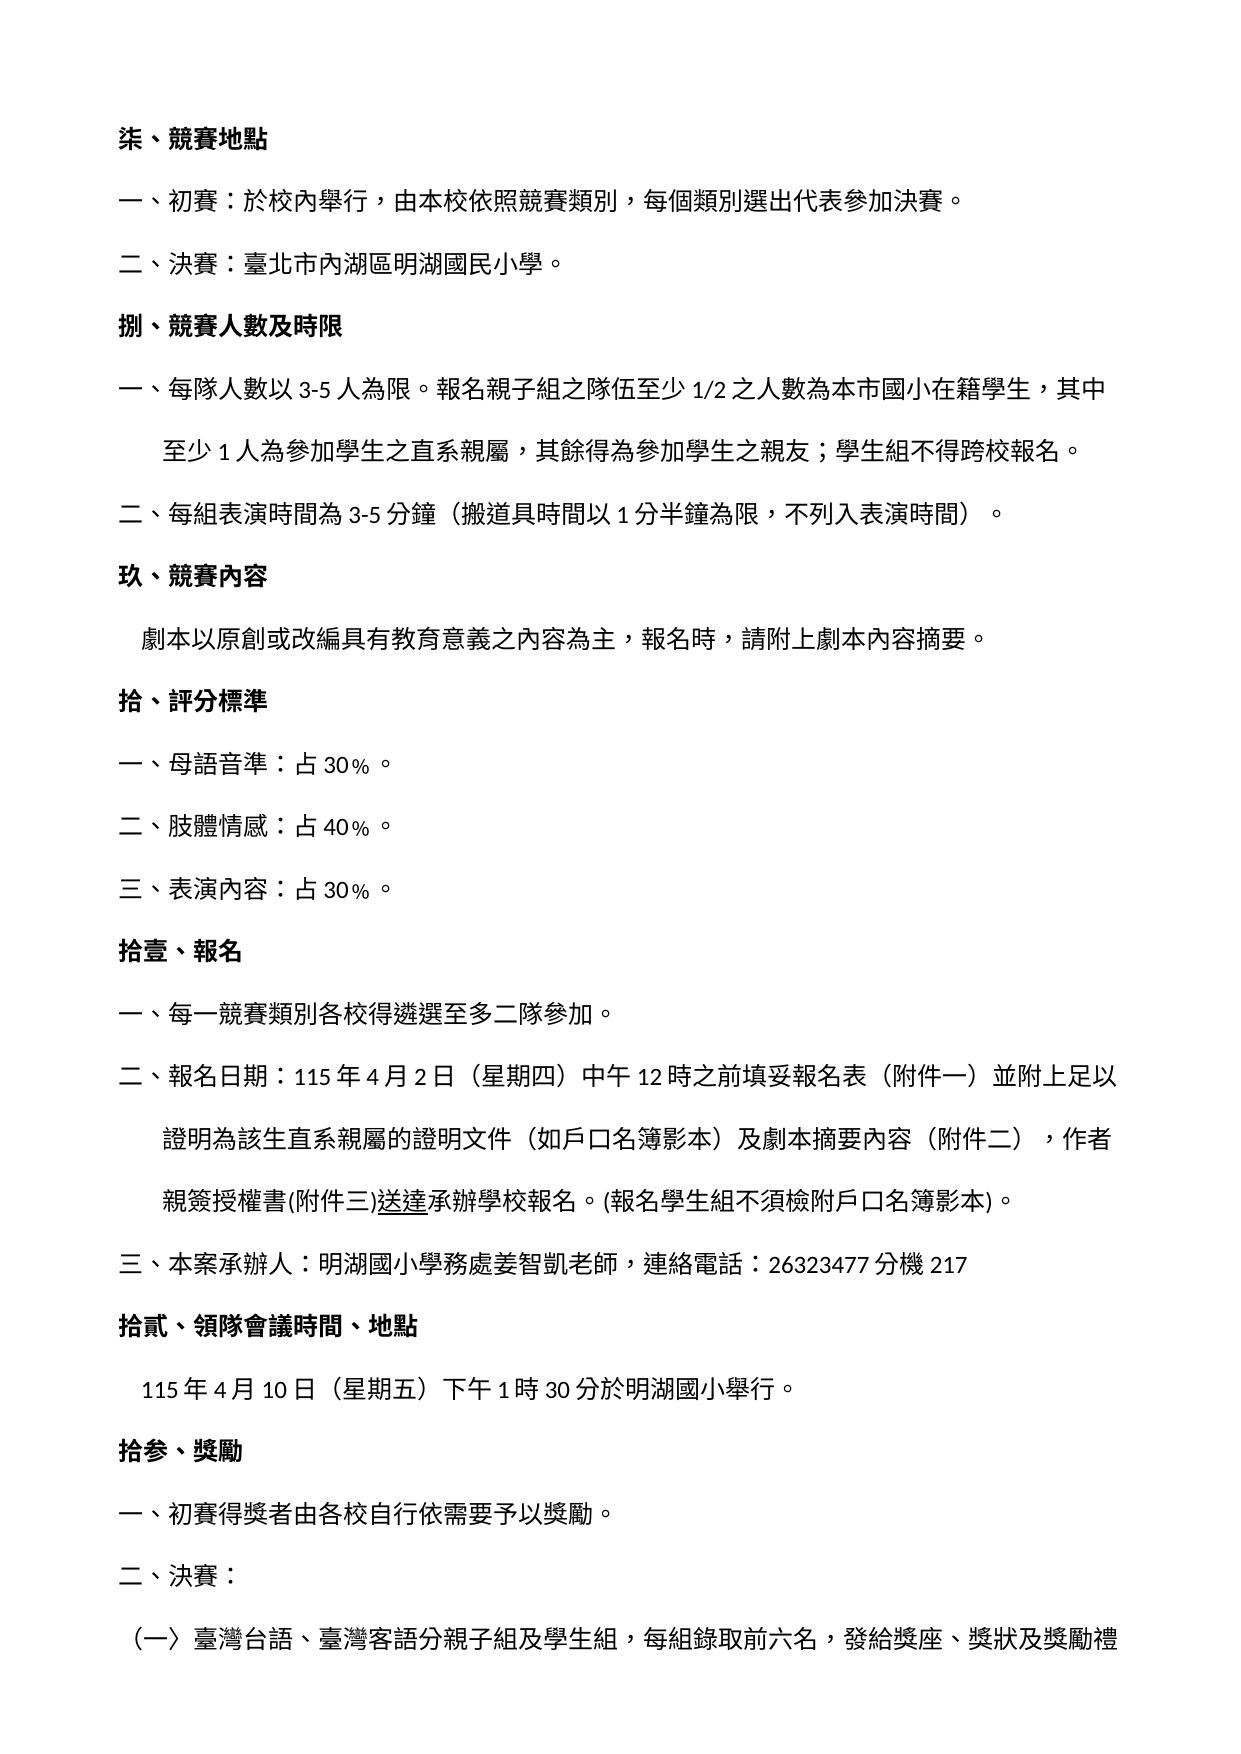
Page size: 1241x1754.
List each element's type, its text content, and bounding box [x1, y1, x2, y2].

text 二、肢體情感：占40﹪。 [118, 783, 1122, 846]
text 拾壹、報名 [118, 908, 1122, 971]
text 劇本以原創或改編具有教育意義之內容為主，報名時，請附上劇本內容摘要。 [118, 596, 1122, 658]
text 柒、競賽地點 [118, 96, 1122, 158]
text 115年4月10日（星期五）下午1時30分於明湖國小舉行。 [118, 1346, 1122, 1408]
text 二、決賽：臺北市內湖區明湖國民小學。 [118, 221, 1122, 283]
text 拾参、獎勵 [118, 1408, 1122, 1471]
text 二、每組表演時間為3-5分鐘（搬道具時間以1分半鐘為限，不列入表演時間）。 [118, 471, 1122, 533]
text 一、初賽得獎者由各校自行依需要予以獎勵。 [118, 1471, 1122, 1533]
text 三、本案承辦人：明湖國小學務處姜智凱老師，連絡電話：26323477分機217 [118, 1221, 1122, 1283]
text 二、決賽： [118, 1533, 1122, 1596]
text 三、表演內容：占30﹪。 [118, 846, 1122, 908]
text （一〉臺灣台語、臺灣客語分親子組及學生組，每組錄取前六名，發給獎座、獎狀及獎勵禮 [118, 1596, 1122, 1658]
text 一、每隊人數以3-5人為限。報名親子組之隊伍至少1/2之人數為本市國小在籍學生，其中至少1人為參加學生之直系親屬，其餘得為參加學生之親友；學生組不得跨校報名。 [118, 346, 1122, 471]
text 一、母語音準：占30﹪。 [118, 721, 1122, 783]
text 拾、評分標準 [118, 658, 1122, 721]
text 玖、競賽內容 [118, 533, 1122, 596]
text 一、每一競賽類別各校得遴選至多二隊參加。 [118, 971, 1122, 1033]
text 二、報名日期：115年4月2日（星期四）中午12時之前填妥報名表（附件一）並附上足以證明為該生直系親屬的證明文件（如戶口名簿影本）及劇本摘要內容（附件二），作者親簽授權書(附件三)送達承辦學校報名。(報名學生組不須檢附戶口名簿影本)。 [118, 1033, 1122, 1221]
text 一、初賽：於校內舉行，由本校依照競賽類別，每個類別選出代表參加決賽。 [118, 158, 1122, 221]
text 拾貳、領隊會議時間、地點 [118, 1283, 1122, 1346]
text 捌、競賽人數及時限 [118, 283, 1122, 346]
